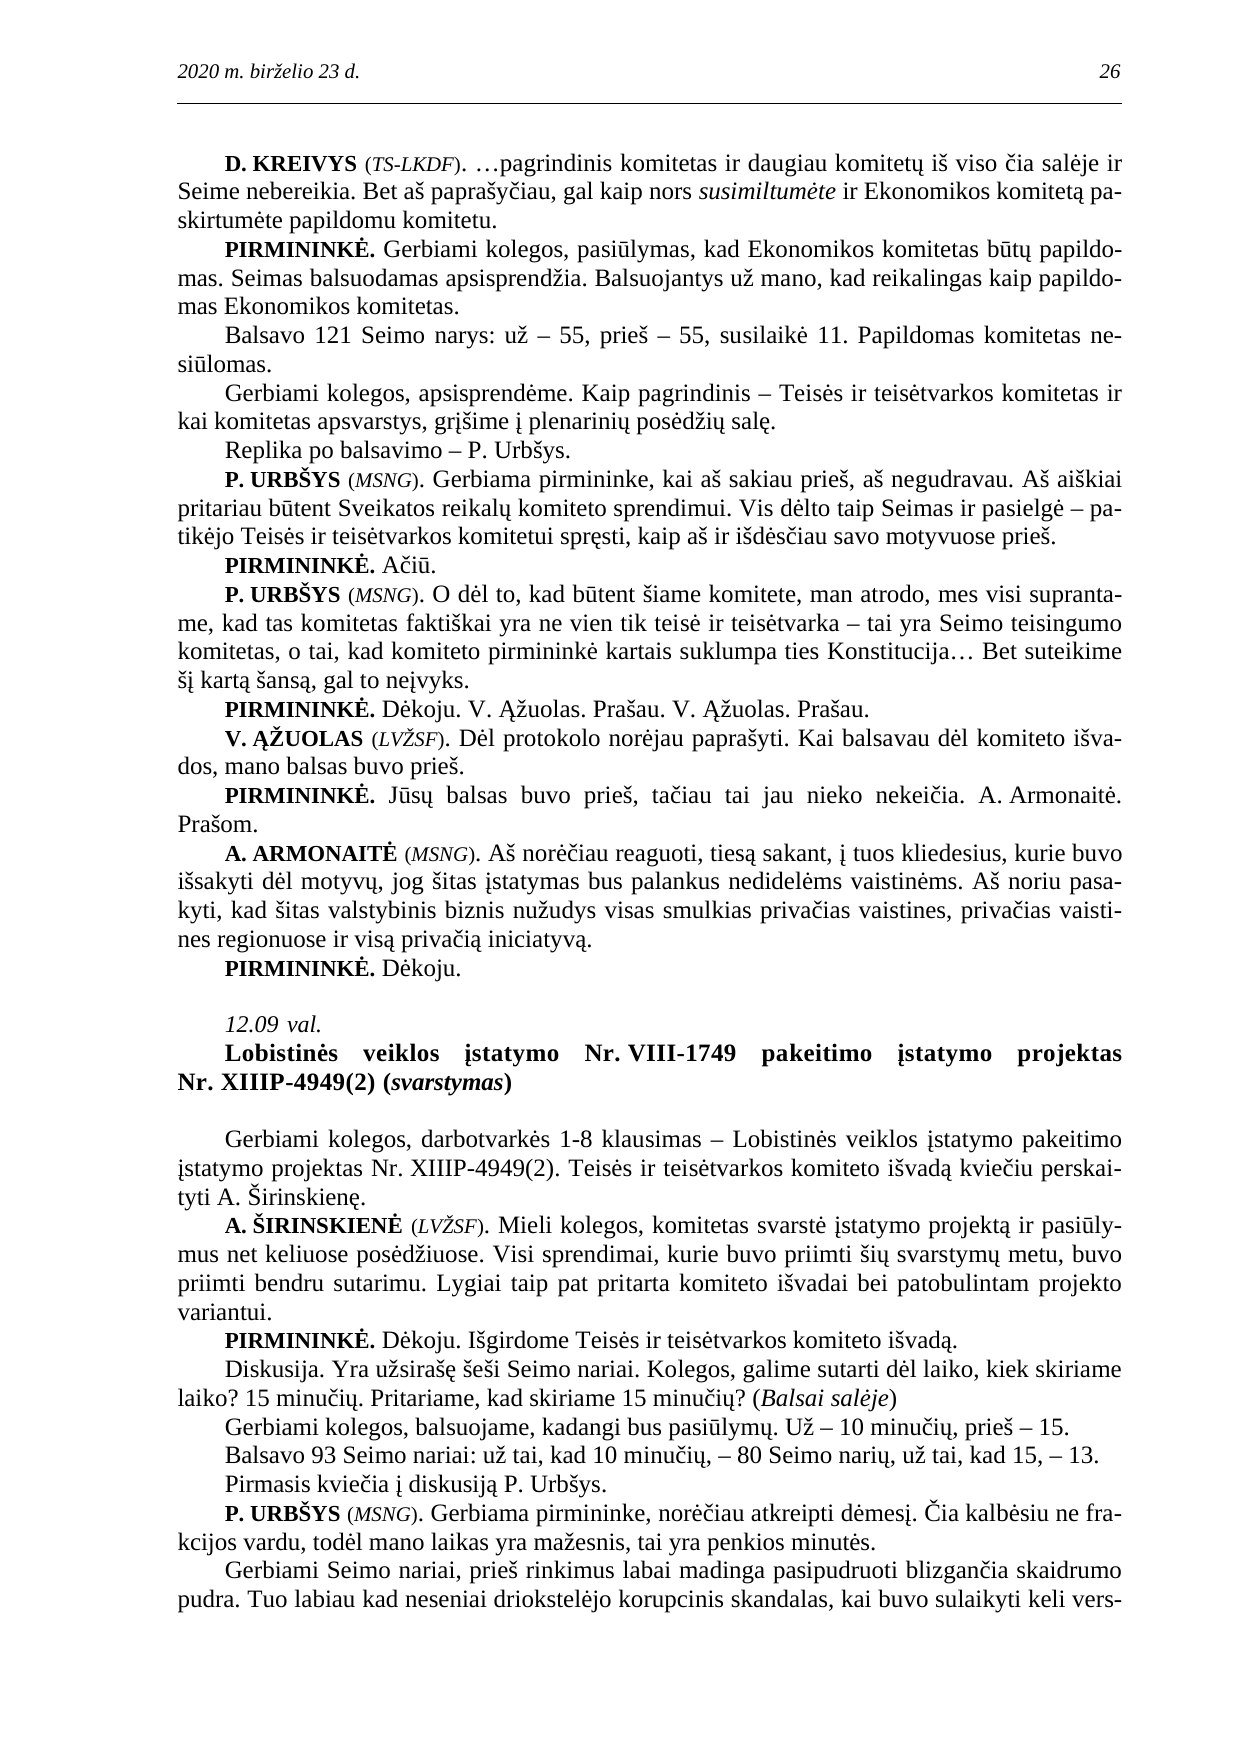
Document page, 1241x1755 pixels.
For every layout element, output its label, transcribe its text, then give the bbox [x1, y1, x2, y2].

text D. KREIVYS (TS-LKDF). …pa­grin­di­nis ko­mi­te­tas ir dau­giau ko­mi­te­tų iš vi­so čia sa­lė­je ir Sei­me ne­be­rei­kia. Bet aš pa­pra­šy­čiau, gal kaip nors su­si­mil­tu­mė­te ir Eko­no­mi­kos ko­mi­te­tą pa­skir­tu­mė­te pa­pil­do­mu ko­mi­te­tu. [177, 148, 1122, 234]
text Pir­ma­sis kvie­čia į dis­ku­si­ją P. Urb­šys. [177, 1469, 1122, 1498]
text PIRMININKĖ. Dė­ko­ju. Iš­gir­do­me Tei­sės ir tei­sėt­var­kos ko­mi­te­to iš­va­dą. [177, 1325, 1122, 1354]
text PIRMININKĖ. Dė­ko­ju. [177, 953, 1122, 981]
text PIRMININKĖ. Jū­sų bal­sas bu­vo prieš, ta­čiau tai jau nie­ko ne­kei­čia. A. Ar­mo­nai­tė. Prašom. [177, 780, 1122, 838]
text P. URBŠYS (MSNG). Ger­bia­ma pir­mi­nin­ke, kai aš sa­kiau prieš, aš ne­gud­ra­vau. Aš aiš­kiai pri­ta­riau bū­tent Svei­ka­tos rei­ka­lų ko­mi­te­to spren­di­mui. Vis dėl­to taip Sei­mas ir pa­si­el­gė – pa­ti­kė­jo Tei­sės ir tei­sėt­var­kos ko­mi­te­tui spręs­ti, kaip aš ir iš­dės­čiau sa­vo mo­ty­vuo­se prieš. [177, 464, 1122, 550]
text PIRMININKĖ. Dė­ko­ju. V. Ąžuo­las. Pra­šau. V. Ąžuo­las. Pra­šau. [177, 694, 1122, 723]
text Ger­bia­mi ko­le­gos, bal­suo­ja­me, ka­dan­gi bus pa­siū­ly­mų. Už – 10 mi­nu­čių, prieš – 15. [177, 1412, 1122, 1440]
text Re­pli­ka po bal­sa­vi­mo – P. Urb­šys. [177, 435, 1122, 464]
text Bal­sa­vo 93 Sei­mo na­riai: už tai, kad 10 mi­nu­čių, – 80 Sei­mo na­rių, už tai, kad 15, – 13. [177, 1440, 1122, 1469]
text A. ŠIRINSKIENĖ (LVŽSF). Mie­li ko­le­gos, ko­mi­te­tas svars­tė įsta­ty­mo pro­jek­tą ir pa­siū­ly­mus net ke­liuo­se po­sė­džiuo­se. Vi­si spren­di­mai, ku­rie bu­vo pri­im­ti šių svars­ty­mų me­tu, bu­vo pri­im­ti ben­dru su­ta­ri­mu. Ly­giai taip pat pri­tar­ta ko­mi­te­to iš­va­dai bei pa­to­bu­lin­tam pro­jek­to va­rian­tui. [177, 1210, 1122, 1325]
text 12.09 val. [224, 1010, 1122, 1038]
text P. URBŠYS (MSNG). Ger­bia­ma pir­mi­nin­ke, no­rė­čiau at­kreip­ti dė­me­sį. Čia kal­bė­siu ne fra­k­ci­jos var­du, to­dėl ma­no lai­kas yra ma­žes­nis, tai yra pen­kios mi­nu­tės. [177, 1498, 1122, 1555]
text Dis­ku­si­ja. Yra už­si­ra­šę še­ši Sei­mo na­riai. Ko­le­gos, ga­li­me su­tar­ti dėl lai­ko, kiek ski­ria­me lai­ko? 15 mi­nu­čių. Pri­ta­ria­me, kad ski­ria­me 15 mi­nu­čių? (Bal­sai sa­lė­je) [177, 1354, 1122, 1412]
text A. ARMONAITĖ (MSNG). Aš no­rė­čiau re­a­guo­ti, tie­są sa­kant, į tuos klie­de­sius, ku­rie bu­vo iš­sa­ky­ti dėl mo­ty­vų, jog ši­tas įsta­ty­mas bus pa­lan­kus ne­di­de­lėms vais­ti­nėms. Aš no­riu pa­sa­kyti, kad ši­tas vals­ty­bi­nis biz­nis nu­žu­dys vi­sas smul­kias pri­va­čias vais­ti­nes, pri­va­čias vais­ti­nes re­gio­nuo­se ir vi­są pri­va­čią ini­cia­ty­vą. [177, 838, 1122, 953]
text Bal­sa­vo 121 Sei­mo na­rys: už – 55, prieš – 55, su­si­lai­kė 11. Pa­pil­do­mas ko­mi­te­tas ne­siūlo­mas. [177, 320, 1122, 378]
text Lo­bis­ti­nės veik­los įsta­ty­mo Nr. VIII-1749 pa­kei­ti­mo įsta­ty­mo pro­jek­tas Nr. XIIIP-4949(2) (svars­ty­mas) [177, 1038, 1122, 1095]
text Ger­bia­mi Sei­mo na­riai, prieš rin­ki­mus la­bai ma­din­ga pa­si­pud­ruo­ti bliz­gan­čia skaid­ru­mo pud­ra. Tuo la­biau kad ne­se­niai drioks­te­lė­jo ko­rup­ci­nis skan­da­las, kai bu­vo su­lai­ky­ti ke­li ver­s­ [177, 1555, 1122, 1613]
text Ger­bia­mi ko­le­gos, dar­bo­tvarkės 1-8 klau­si­mas – Lo­bis­ti­nės veik­los įsta­ty­mo pa­kei­ti­mo įsta­ty­mo pro­jek­tas Nr. XIIIP-4949(2). Tei­sės ir tei­sėt­var­kos ko­mi­te­to iš­va­dą kvie­čiu per­skai­ty­ti A. Ši­rins­kie­nę. [177, 1124, 1122, 1210]
text PIRMININKĖ. Ger­bia­mi ko­le­gos, pa­siū­ly­mas, kad Eko­no­mi­kos ko­mi­te­tas bū­tų pa­pil­do­mas. Sei­mas bal­suo­da­mas ap­si­spren­džia. Bal­suo­jan­tys už ma­no, kad rei­ka­lin­gas kaip pa­pil­do­mas Eko­no­mi­kos ko­mi­te­tas. [177, 234, 1122, 320]
text V. ĄŽUOLAS (LVŽSF). Dėl pro­to­ko­lo no­rė­jau pa­pra­šy­ti. Kai bal­sa­vau dėl ko­mi­te­to iš­va­dos, ma­no bal­sas bu­vo prieš. [177, 723, 1122, 780]
text P. URBŠYS (MSNG). O dėl to, kad bū­tent šia­me ko­mi­te­te, man at­ro­do, mes vi­si su­pran­ta­me, kad tas ko­mi­te­tas fak­tiš­kai yra ne vien tik tei­sė ir tei­sėt­var­ka – tai yra Sei­mo tei­sin­gu­mo ko­mi­te­tas, o tai, kad ko­mi­te­to pir­mi­nin­kė kar­tais su­klum­pa ties Kon­sti­tu­ci­ja… Bet su­tei­ki­me šį kar­tą šan­są, gal to ne­įvyks. [177, 579, 1122, 694]
text PIRMININKĖ. Ačiū. [177, 550, 1122, 579]
text Ger­bia­mi ko­le­gos, ap­si­spren­dė­me. Kaip pa­grin­di­nis – Tei­sės ir tei­sėt­var­kos ko­mi­te­tas ir kai ko­mi­te­tas ap­svars­tys, grį­ši­me į ple­na­ri­nių po­sė­džių sa­lę. [177, 378, 1122, 435]
